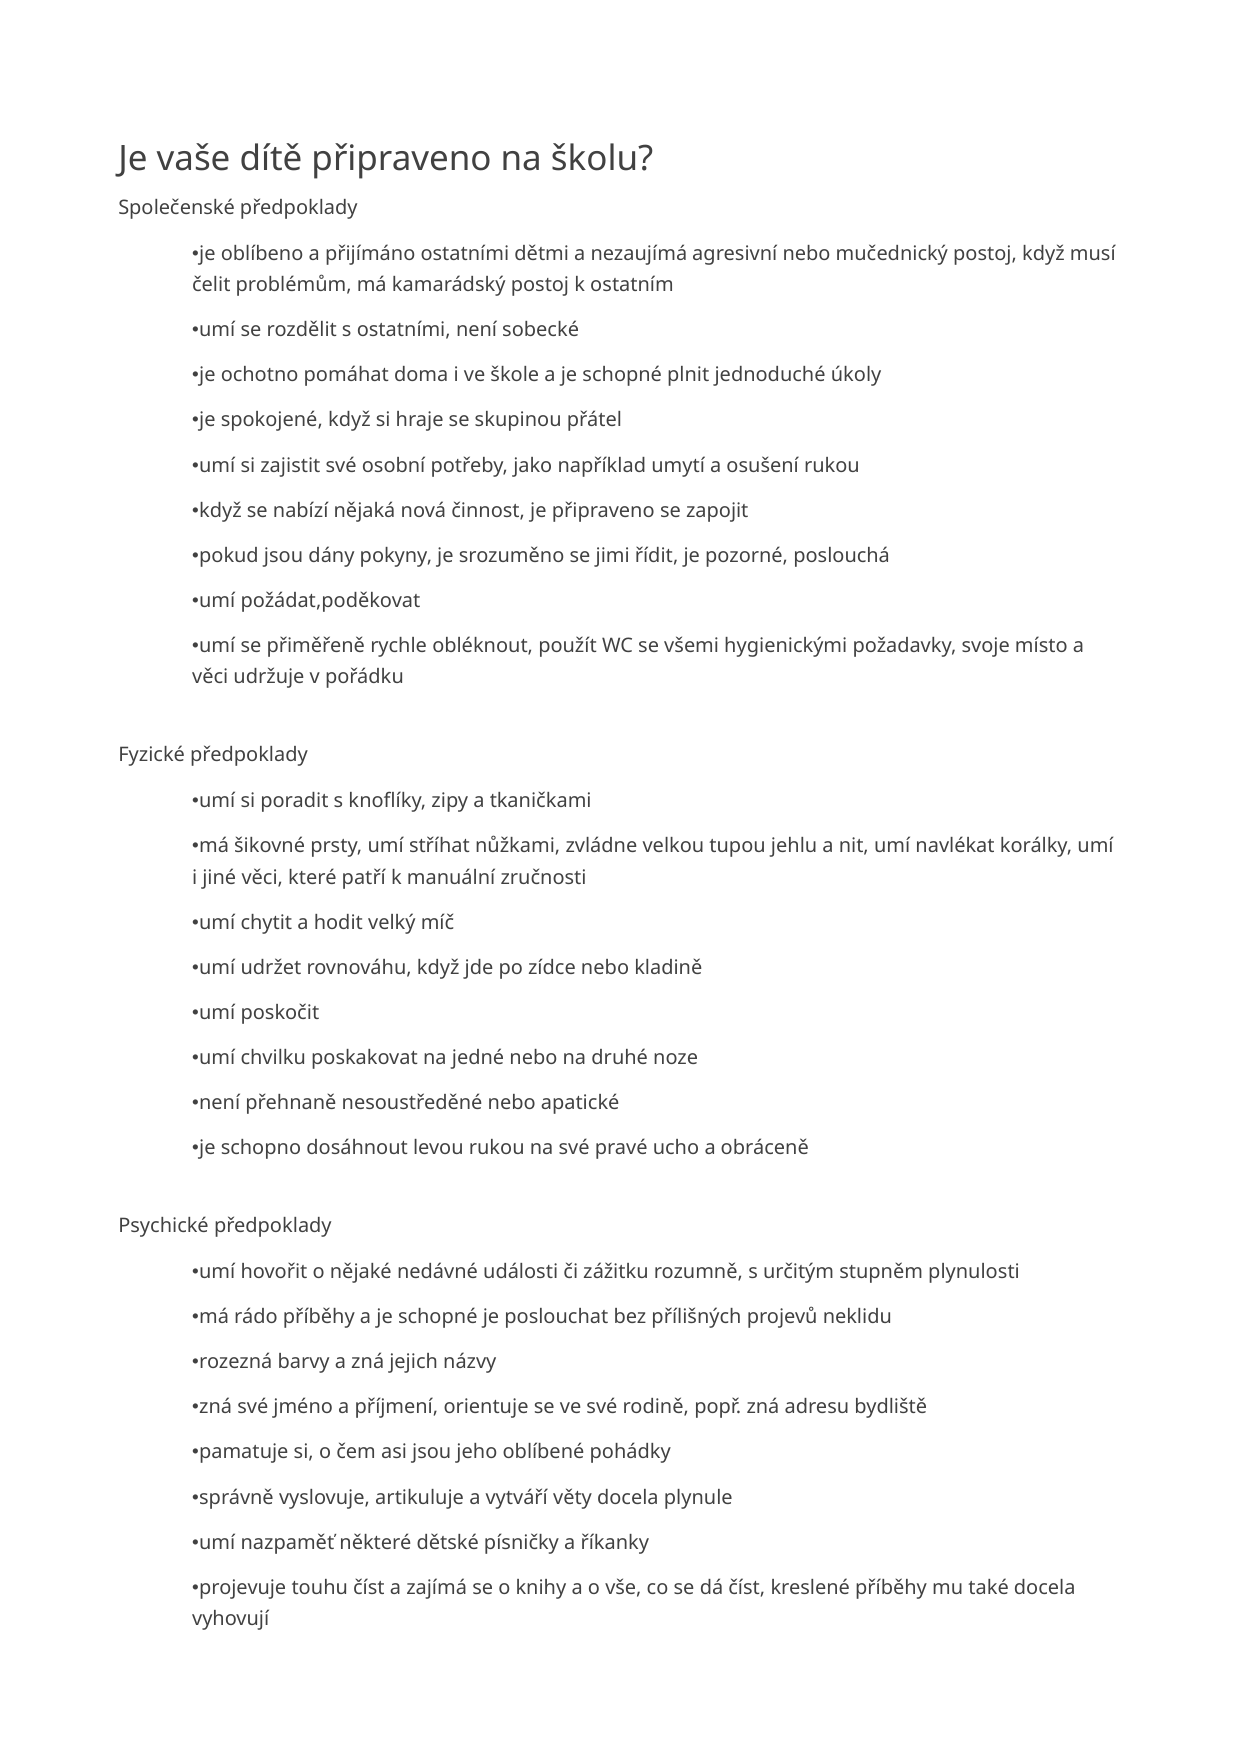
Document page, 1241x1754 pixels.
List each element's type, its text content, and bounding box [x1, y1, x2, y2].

list má šikovné prsty, umí stříhat nůžkami, zvládne velkou tupou jehlu a nit, umí navlékat korálky, umí i jiné věci, které patří k manuální zručnosti [118, 831, 1122, 890]
list správně vyslovuje, artikuluje a vytváří věty docela plynule [118, 1483, 1122, 1510]
list umí se přiměřeně rychle obléknout, použít WC se všemi hygienickými požadavky, svoje místo a věci udržuje v pořádku [118, 631, 1122, 690]
list zná své jméno a příjmení, orientuje se ve své rodině, popř. zná adresu bydliště [118, 1392, 1122, 1420]
list není přehnaně nesoustředěné nebo apatické [118, 1088, 1122, 1116]
list pamatuje si, o čem asi jsou jeho oblíbené pohádky [118, 1438, 1122, 1465]
list je spokojené, když si hraje se skupinou přátel [118, 406, 1122, 433]
list umí chvilku poskakovat na jedné nebo na druhé noze [118, 1043, 1122, 1070]
list je ochotno pomáhat doma i ve škole a je schopné plnit jednoduché úkoly [118, 360, 1122, 388]
list umí nazpaměť některé dětské písničky a říkanky [118, 1528, 1122, 1555]
list je schopno dosáhnout levou rukou na své pravé ucho a obráceně [118, 1133, 1122, 1161]
list umí poskočit [118, 998, 1122, 1025]
list pokud jsou dány pokyny, je srozuměno se jimi řídit, je pozorné, poslouchá [118, 541, 1122, 568]
list projevuje touhu číst a zajímá se o knihy a o vše, co se dá číst, kreslené příběhy mu také docela vyhovují [118, 1573, 1122, 1632]
list umí si poradit s knoflíky, zipy a tkaničkami [118, 786, 1122, 813]
text Fyzické předpoklady [118, 707, 1122, 768]
list umí se rozdělit s ostatními, není sobecké [118, 315, 1122, 343]
list rozezná barvy a zná jejich názvy [118, 1347, 1122, 1375]
list umí si zajistit své osobní potřeby, jako například umytí a osušení rukou [118, 451, 1122, 478]
text Společenské předpoklady [118, 193, 1122, 220]
subtitle Je vaše dítě připraveno na školu? [118, 133, 1122, 180]
list když se nabízí nějaká nová činnost, je připraveno se zapojit [118, 496, 1122, 523]
list umí chytit a hodit velký míč [118, 908, 1122, 935]
list umí udržet rovnováhu, když jde po zídce nebo kladině [118, 953, 1122, 980]
list umí hovořit o nějaké nedávné události či zážitku rozumně, s určitým stupněm plynulosti [118, 1257, 1122, 1284]
text Psychické předpoklady [118, 1178, 1122, 1238]
list umí požádat,poděkovat [118, 586, 1122, 613]
list je oblíbeno a přijímáno ostatními dětmi a nezaujímá agresivní nebo mučednický postoj, když musí čelit problémům, má kamarádský postoj k ostatním [118, 239, 1122, 297]
list má rádo příběhy a je schopné je poslouchat bez přílišných projevů neklidu [118, 1302, 1122, 1329]
